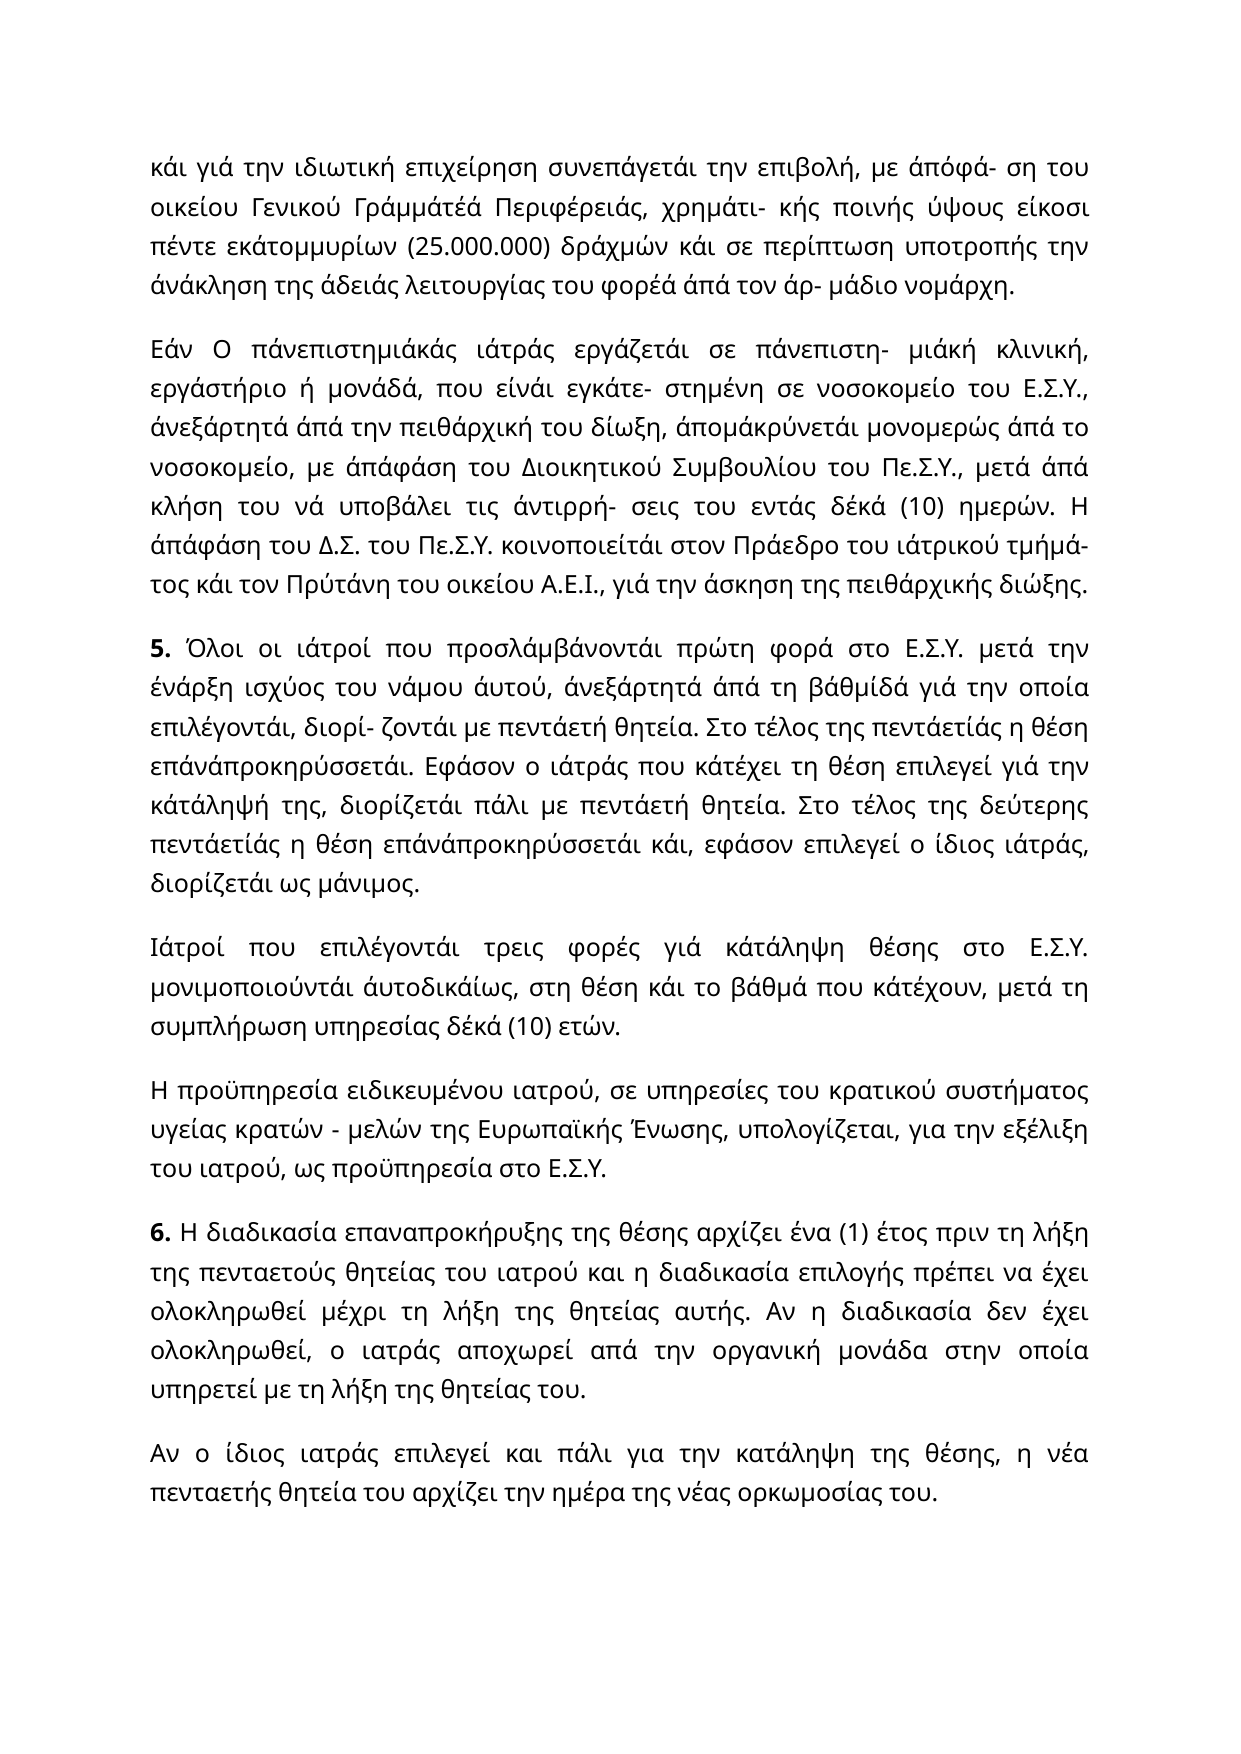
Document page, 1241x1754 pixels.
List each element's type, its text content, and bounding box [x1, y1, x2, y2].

text κάι γιά την ιδιωτική επιχείρηση συνεπάγετάι την επιβολή, με άπόφά- ση του οικείου Γενικού Γράμμάτέά Περιφέρειάς, χρημάτι- κής ποινής ύψους είκοσι πέντε εκάτομμυρίων (25.000.000) δράχμών κάι σε περίπτωση υποτροπής την άνάκληση της άδειάς λειτουργίας του φορέά άπά τον άρ- μάδιο νομάρχη. [150, 150, 1090, 302]
text 5. Όλοι οι ιάτροί που προσλάμβάνοντάι πρώτη φορά στο Ε.Σ.Υ. μετά την ένάρξη ισχύος του νάμου άυτού, άνεξάρτητά άπά τη βάθμίδά γιά την οποία επιλέγοντάι, διορί- ζοντάι με πεντάετή θητεία. Στο τέλος της πεντάετίάς η θέση επάνάπροκηρύσσετάι. Εφάσον ο ιάτράς που κάτέχει τη θέση επιλεγεί γιά την κάτάληψή της, διορίζετάι πάλι με πεντάετή θητεία. Στο τέλος της δεύτερης πεντάετίάς η θέση επάνάπροκηρύσσετάι κάι, εφάσον επιλεγεί ο ίδιος ιάτράς, διορίζετάι ως μάνιμος. [150, 631, 1090, 900]
text Ιάτροί που επιλέγοντάι τρεις φορές γιά κάτάληψη θέσης στο Ε.Σ.Υ. μονιμοποιούντάι άυτοδικάίως, στη θέση κάι το βάθμά που κάτέχουν, μετά τη συμπλήρωση υπηρεσίας δέκά (10) ετών. [150, 930, 1090, 1042]
text Αν ο ίδιος ιατράς επιλεγεί και πάλι για την κατάληψη της θέσης, η νέα πενταετής θητεία του αρχίζει την ημέρα της νέας ορκωμοσίας του. [150, 1436, 1090, 1509]
text Εάν Ο πάνεπιστημιάκάς ιάτράς εργάζετάι σε πάνεπιστη- μιάκή κλινική, εργάστήριο ή μονάδά, που είνάι εγκάτε- στημένη σε νοσοκομείο του Ε.Σ.Υ., άνεξάρτητά άπά την πειθάρχική του δίωξη, άπομάκρύνετάι μονομερώς άπά το νοσοκομείο, με άπάφάση του Διοικητικού Συμβουλίου του Πε.Σ.Υ., μετά άπά κλήση του νά υποβάλει τις άντιρρή- σεις του εντάς δέκά (10) ημερών. Η άπάφάση του Δ.Σ. του Πε.Σ.Υ. κοινοποιείτάι στον Πράεδρο του ιάτρικού τμήμά- τος κάι τον Πρύτάνη του οικείου Α.Ε.Ι., γιά την άσκηση της πειθάρχικής διώξης. [150, 332, 1090, 601]
text Η προϋπηρεσία ειδικευμένου ιατρού, σε υπηρεσίες του κρατικού συστήματος υγείας κρατών - μελών της Ευρωπαϊκής Ένωσης, υπολογίζεται, για την εξέλιξη του ιατρού, ως προϋπηρεσία στο Ε.Σ.Υ. [150, 1072, 1090, 1185]
text 6. Η διαδικασία επαναπροκήρυξης της θέσης αρχίζει ένα (1) έτος πριν τη λήξη της πενταετούς θητείας του ιατρού και η διαδικασία επιλογής πρέπει να έχει ολοκληρωθεί μέχρι τη λήξη της θητείας αυτής. Αν η διαδικασία δεν έχει ολοκληρωθεί, ο ιατράς αποχωρεί απά την οργανική μονάδα στην οποία υπηρετεί με τη λήξη της θητείας του. [150, 1215, 1090, 1406]
